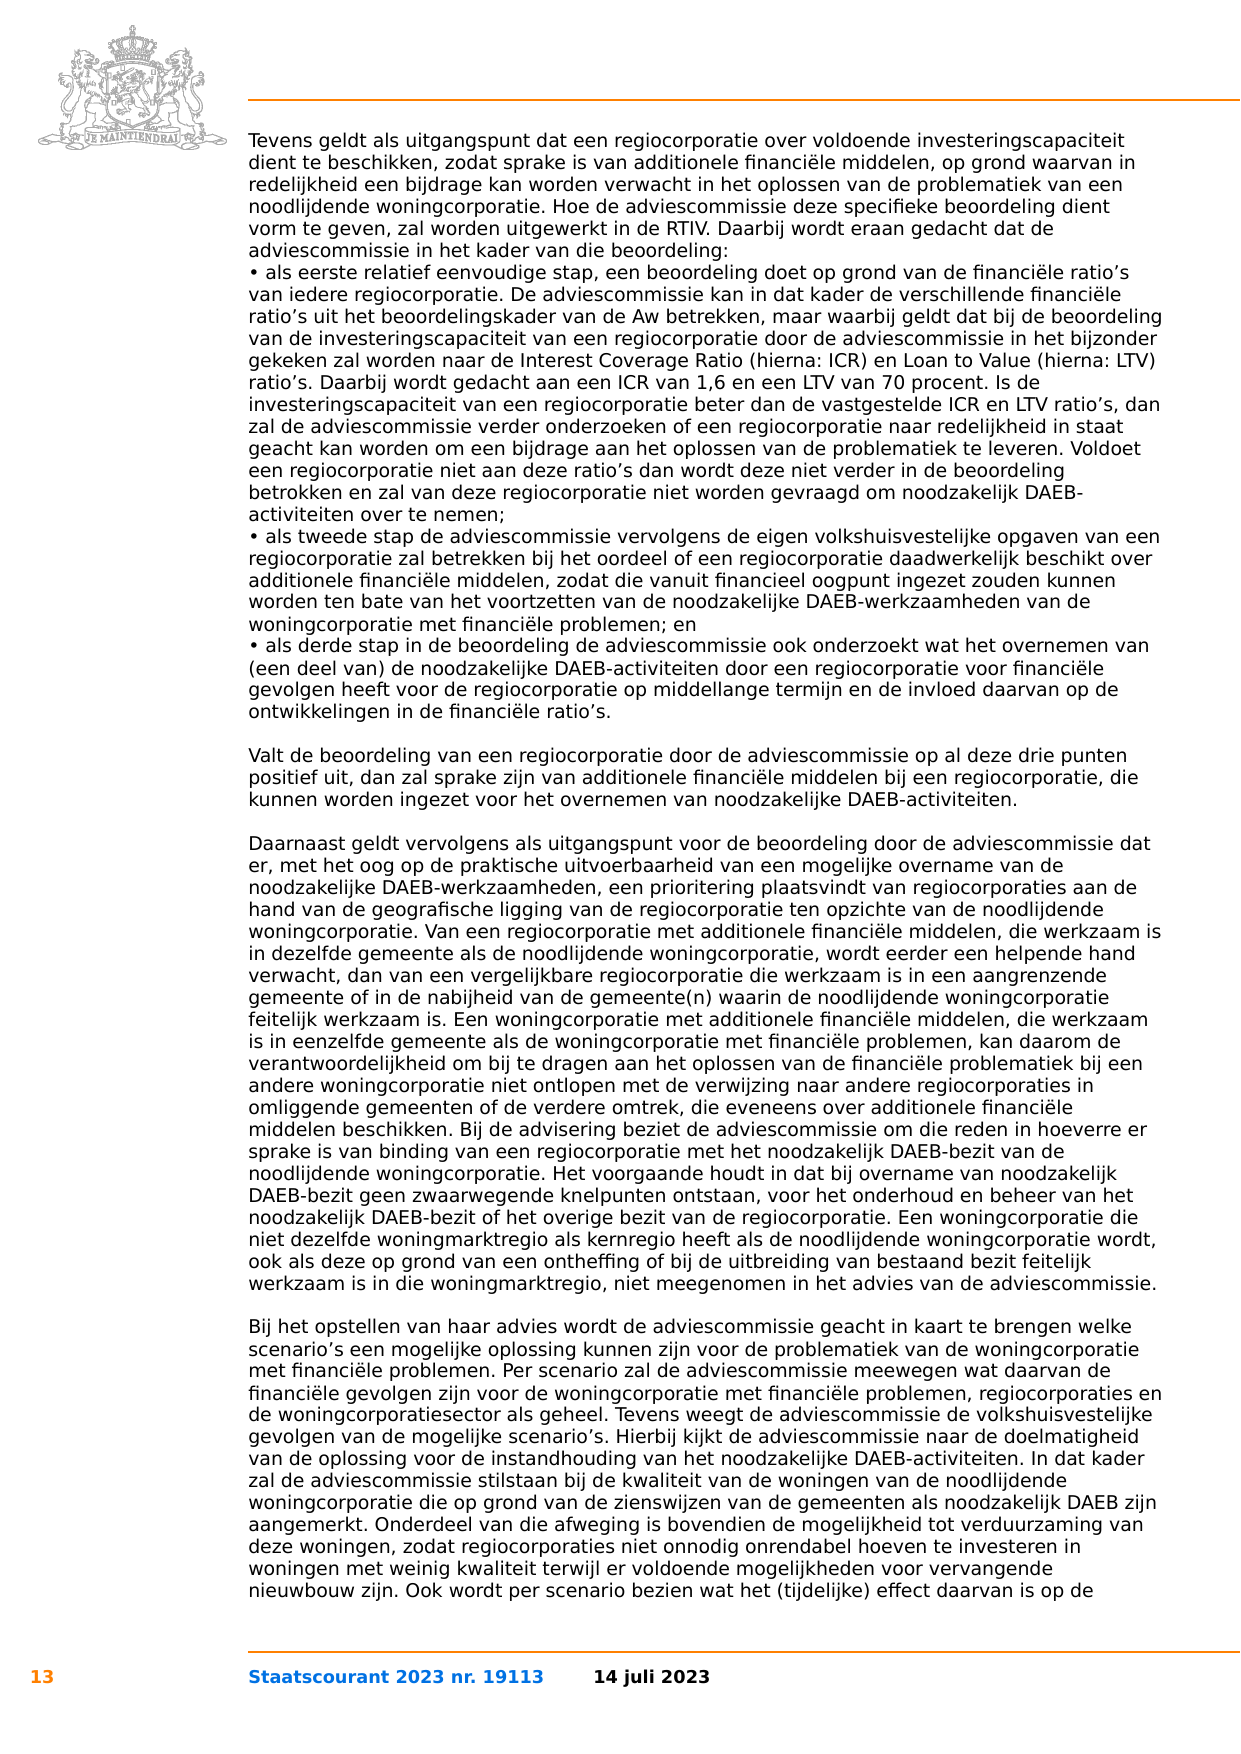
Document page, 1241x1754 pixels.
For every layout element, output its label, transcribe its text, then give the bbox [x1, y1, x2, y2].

text • als derde stap in de beoordeling de adviescommissie ook onderzoekt wat het overnemen van (een deel van) de noodzakelijke DAEB-activiteiten door een regiocorporatie voor financiële gevolgen heeft voor de regiocorporatie op middellange termijn en de invloed daarvan op de ontwikkelingen in de financiële ratio’s. [248, 635, 1163, 723]
text Bij het opstellen van haar advies wordt de adviescommissie geacht in kaart te brengen welke scenario’s een mogelijke oplossing kunnen zijn voor de problematiek van de woningcorporatie met financiële problemen. Per scenario zal de adviescommissie meewegen wat daarvan de financiële gevolgen zijn voor de woningcorporatie met financiële problemen, regiocorporaties en de woningcorporatiesector als geheel. Tevens weegt de adviescommissie de volkshuisvestelijke gevolgen van de mogelijke scenario’s. Hierbij kijkt de adviescommissie naar de doelmatigheid van de oplossing voor de instandhouding van het noodzakelijke DAEB-activiteiten. In dat kader zal de adviescommissie stilstaan bij de kwaliteit van de woningen van de noodlijdende woningcorporatie die op grond van de zienswijzen van de gemeenten als noodzakelijk DAEB zijn aangemerkt. Onderdeel van die afweging is bovendien de mogelijkheid tot verduurzaming van deze woningen, zodat regiocorporaties niet onnodig onrendabel hoeven te investeren in woningen met weinig kwaliteit terwijl er voldoende mogelijkheden voor vervangende nieuwbouw zijn. Ook wordt per scenario bezien wat het (tijdelijke) effect daarvan is op de [248, 1316, 1163, 1602]
text Daarnaast geldt vervolgens als uitgangspunt voor de beoordeling door de adviescommissie dat er, met het oog op de praktische uitvoerbaarheid van een mogelijke overname van de noodzakelijke DAEB-werkzaamheden, een prioritering plaatsvindt van regiocorporaties aan de hand van de geografische ligging van de regiocorporatie ten opzichte van de noodlijdende woningcorporatie. Van een regiocorporatie met additionele financiële middelen, die werkzaam is in dezelfde gemeente als de noodlijdende woningcorporatie, wordt eerder een helpende hand verwacht, dan van een vergelijkbare regiocorporatie die werkzaam is in een aangrenzende gemeente of in de nabijheid van de gemeente(n) waarin de noodlijdende woningcorporatie feitelijk werkzaam is. Een woningcorporatie met additionele financiële middelen, die werkzaam is in eenzelfde gemeente als de woningcorporatie met financiële problemen, kan daarom de verantwoordelijkheid om bij te dragen aan het oplossen van de financiële problematiek bij een andere woningcorporatie niet ontlopen met de verwijzing naar andere regiocorporaties in omliggende gemeenten of de verdere omtrek, die eveneens over additionele financiële middelen beschikken. Bij de advisering beziet de adviescommissie om die reden in hoeverre er sprake is van binding van een regiocorporatie met het noodzakelijk DAEB-bezit van de noodlijdende woningcorporatie. Het voorgaande houdt in dat bij overname van noodzakelijk DAEB-bezit geen zwaarwegende knelpunten ontstaan, voor het onderhoud en beheer van het noodzakelijk DAEB-bezit of het overige bezit van de regiocorporatie. Een woningcorporatie die niet dezelfde woningmarktregio als kernregio heeft als de noodlijdende woningcorporatie wordt, ook als deze op grond van een ontheffing of bij de uitbreiding van bestaand bezit feitelijk werkzaam is in die woningmarktregio, niet meegenomen in het advies van de adviescommissie. [248, 833, 1163, 1294]
text Tevens geldt als uitgangspunt dat een regiocorporatie over voldoende investeringscapaciteit dient te beschikken, zodat sprake is van additionele financiële middelen, op grond waarvan in redelijkheid een bijdrage kan worden verwacht in het oplossen van de problematiek van een noodlijdende woningcorporatie. Hoe de adviescommissie deze specifieke beoordeling dient vorm te geven, zal worden uitgewerkt in de RTIV. Daarbij wordt eraan gedacht dat de adviescommissie in het kader van die beoordeling: [248, 130, 1163, 262]
text Valt de beoordeling van een regiocorporatie door de adviescommissie op al deze drie punten positief uit, dan zal sprake zijn van additionele financiële middelen bij een regiocorporatie, die kunnen worden ingezet voor het overnemen van noodzakelijke DAEB-activiteiten. [248, 745, 1163, 811]
text • als tweede stap de adviescommissie vervolgens de eigen volkshuisvestelijke opgaven van een regiocorporatie zal betrekken bij het oordeel of een regiocorporatie daadwerkelijk beschikt over additionele financiële middelen, zodat die vanuit financieel oogpunt ingezet zouden kunnen worden ten bate van het voortzetten van de noodzakelijke DAEB-werkzaamheden van de woningcorporatie met financiële problemen; en [248, 526, 1163, 635]
text • als eerste relatief eenvoudige stap, een beoordeling doet op grond van de financiële ratio’s van iedere regiocorporatie. De adviescommissie kan in dat kader de verschillende financiële ratio’s uit het beoordelingskader van de Aw betrekken, maar waarbij geldt dat bij de beoordeling van de investeringscapaciteit van een regiocorporatie door de adviescommissie in het bijzonder gekeken zal worden naar de Interest Coverage Ratio (hierna: ICR) en Loan to Value (hierna: LTV) ratio’s. Daarbij wordt gedacht aan een ICR van 1,6 en een LTV van 70 procent. Is de investeringscapaciteit van een regiocorporatie beter dan de vastgestelde ICR en LTV ratio’s, dan zal de adviescommissie verder onderzoeken of een regiocorporatie naar redelijkheid in staat geacht kan worden om een bijdrage aan het oplossen van de problematiek te leveren. Voldoet een regiocorporatie niet aan deze ratio’s dan wordt deze niet verder in de beoordeling betrokken en zal van deze regiocorporatie niet worden gevraagd om noodzakelijk DAEB-activiteiten over te nemen; [248, 262, 1163, 526]
picture [38, 25, 227, 150]
